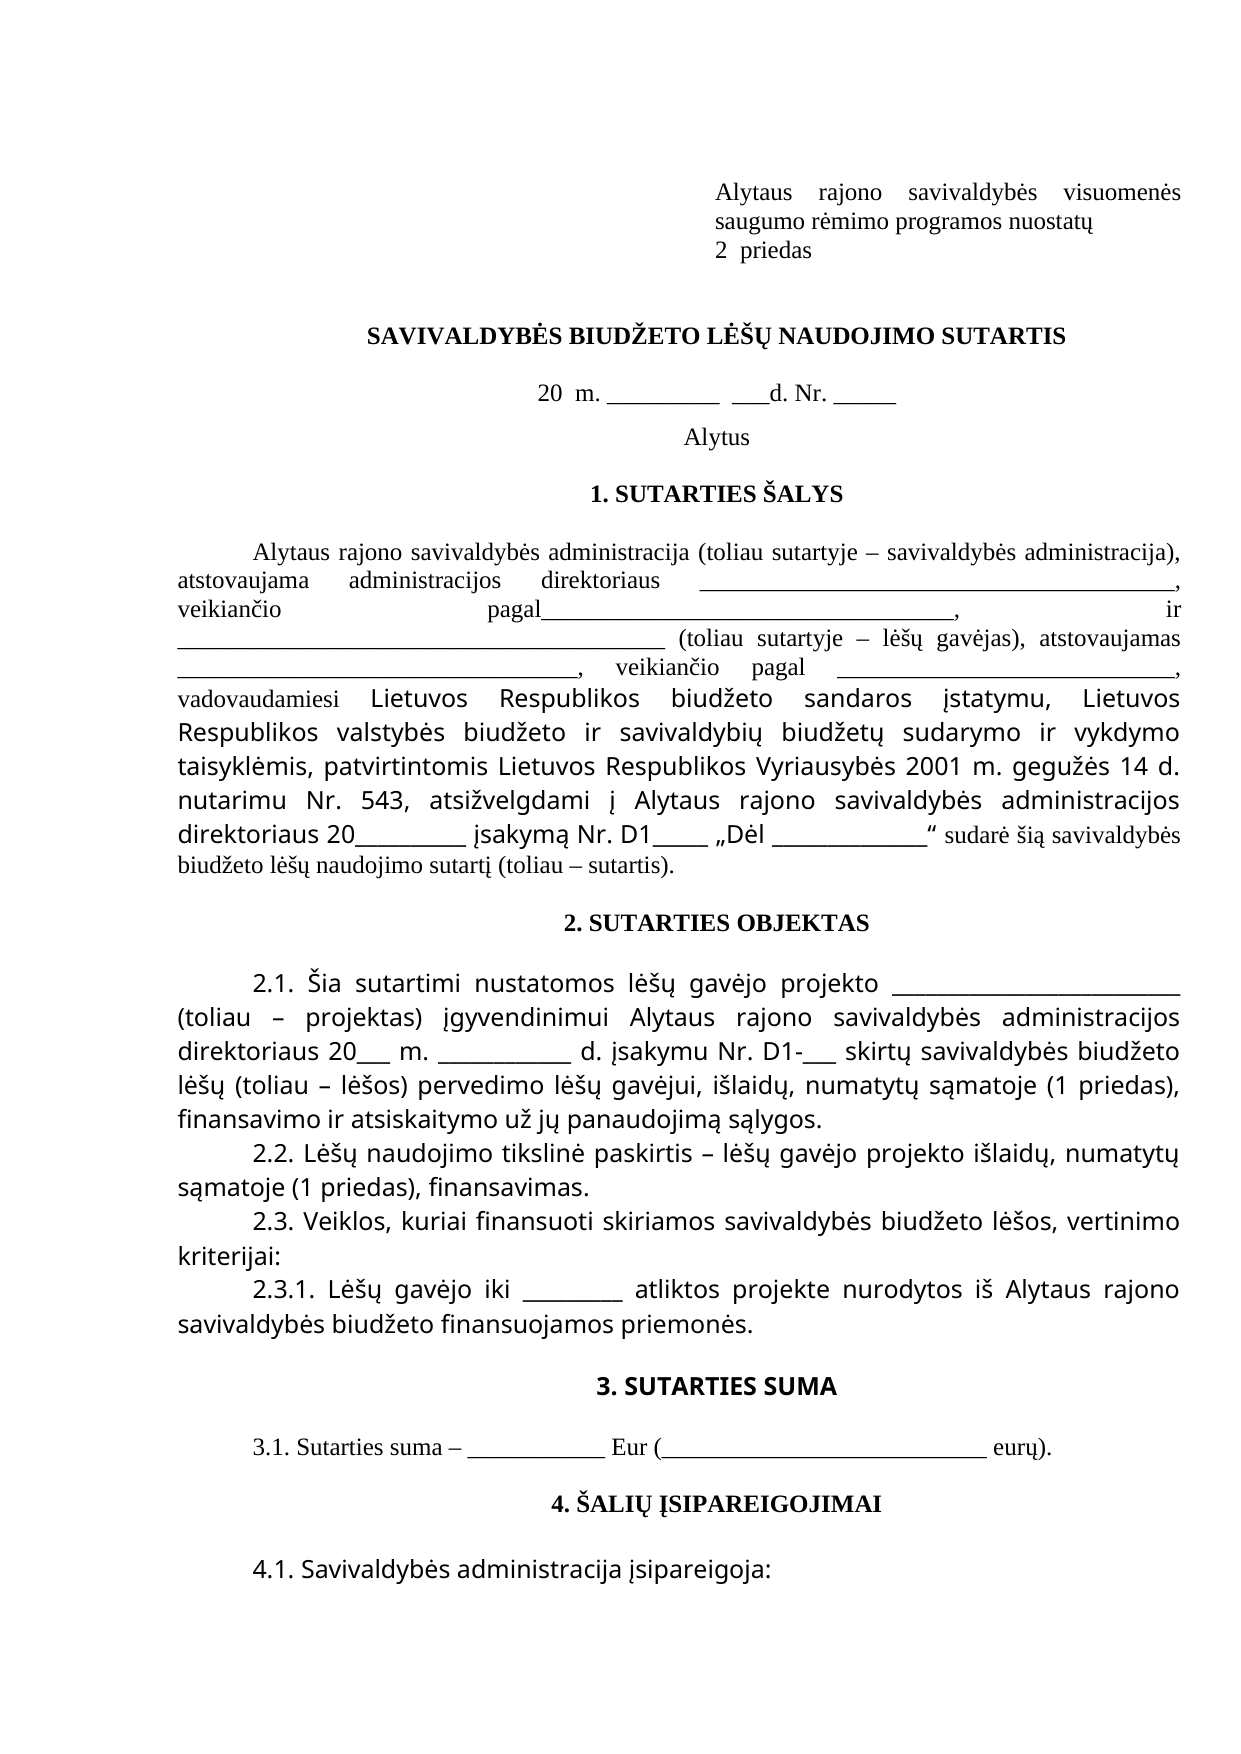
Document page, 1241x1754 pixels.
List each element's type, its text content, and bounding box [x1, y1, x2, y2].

text 4.1. Savivaldybės administracija įsipareigoja: [177, 1552, 1181, 1586]
text 2 priedas [715, 235, 1181, 263]
text 3.1. Sutarties suma – ___________ Eur (__________________________ eurų). [177, 1432, 1181, 1461]
text 20 m. _________ ___d. Nr. _____ [177, 378, 1181, 407]
text 2.2. Lėšų naudojimo tikslinė paskirtis – lėšų gavėjo projekto išlaidų, numatytų sąmatoje (1 priedas), finansavimas. [177, 1136, 1181, 1204]
text Alytaus rajono savivaldybės administracija (toliau sutartyje – savivaldybės administracija), atstovaujama administracijos direktoriaus ______________________________________, veikiančio pagal_________________________________, ir _______________________________________ (toliau sutartyje – lėšų gavėjas), atstovaujamas ________________________________, veikiančio pagal ___________________________, vadovaudamiesi Lietuvos Respublikos biudžeto sandaros įstatymu, Lietuvos Respublikos valstybės biudžeto ir savivaldybių biudžetų sudarymo ir vykdymo taisyklėmis, patvirtintomis Lietuvos Respublikos Vyriausybės 2001 m. gegužės 14 d. nutarimu Nr. 543, atsižvelgdami į Alytaus rajono savivaldybės administracijos direktoriaus 20__________ įsakymą Nr. D1_____ „Dėl ______________“ sudarė šią savivaldybės biudžeto lėšų naudojimo sutartį (toliau – sutartis). [177, 537, 1181, 879]
text 1. SUTARTIES ŠALYS [177, 479, 1181, 508]
text Alytaus rajono savivaldybės visuomenės saugumo rėmimo programos nuostatų [715, 177, 1181, 235]
text 3. SUTARTIES SUMA [177, 1369, 1181, 1403]
text SAVIVALDYBĖS BIUDŽETO LĖŠŲ NAUDOJIMO SUTARTIS [177, 321, 1181, 350]
text 2. SUTARTIES OBJEKTAS [177, 908, 1181, 937]
text Alytus [177, 422, 1181, 450]
text 2.3.1. Lėšų gavėjo iki _________ atliktos projekte nurodytos iš Alytaus rajono savivaldybės biudžeto finansuojamos priemonės. [177, 1272, 1181, 1340]
text 4. ŠALIŲ ĮSIPAREIGOJIMAI [177, 1489, 1181, 1518]
text 2.1. Šia sutartimi nustatomos lėšų gavėjo projekto __________________________ (toliau – projektas) įgyvendinimui Alytaus rajono savivaldybės administracijos direktoriaus 20___ m. ____________ d. įsakymu Nr. D1-___ skirtų savivaldybės biudžeto lėšų (toliau – lėšos) pervedimo lėšų gavėjui, išlaidų, numatytų sąmatoje (1 priedas), finansavimo ir atsiskaitymo už jų panaudojimą sąlygos. [177, 966, 1181, 1136]
text 2.3. Veiklos, kuriai finansuoti skiriamos savivaldybės biudžeto lėšos, vertinimo kriterijai: [177, 1204, 1181, 1272]
